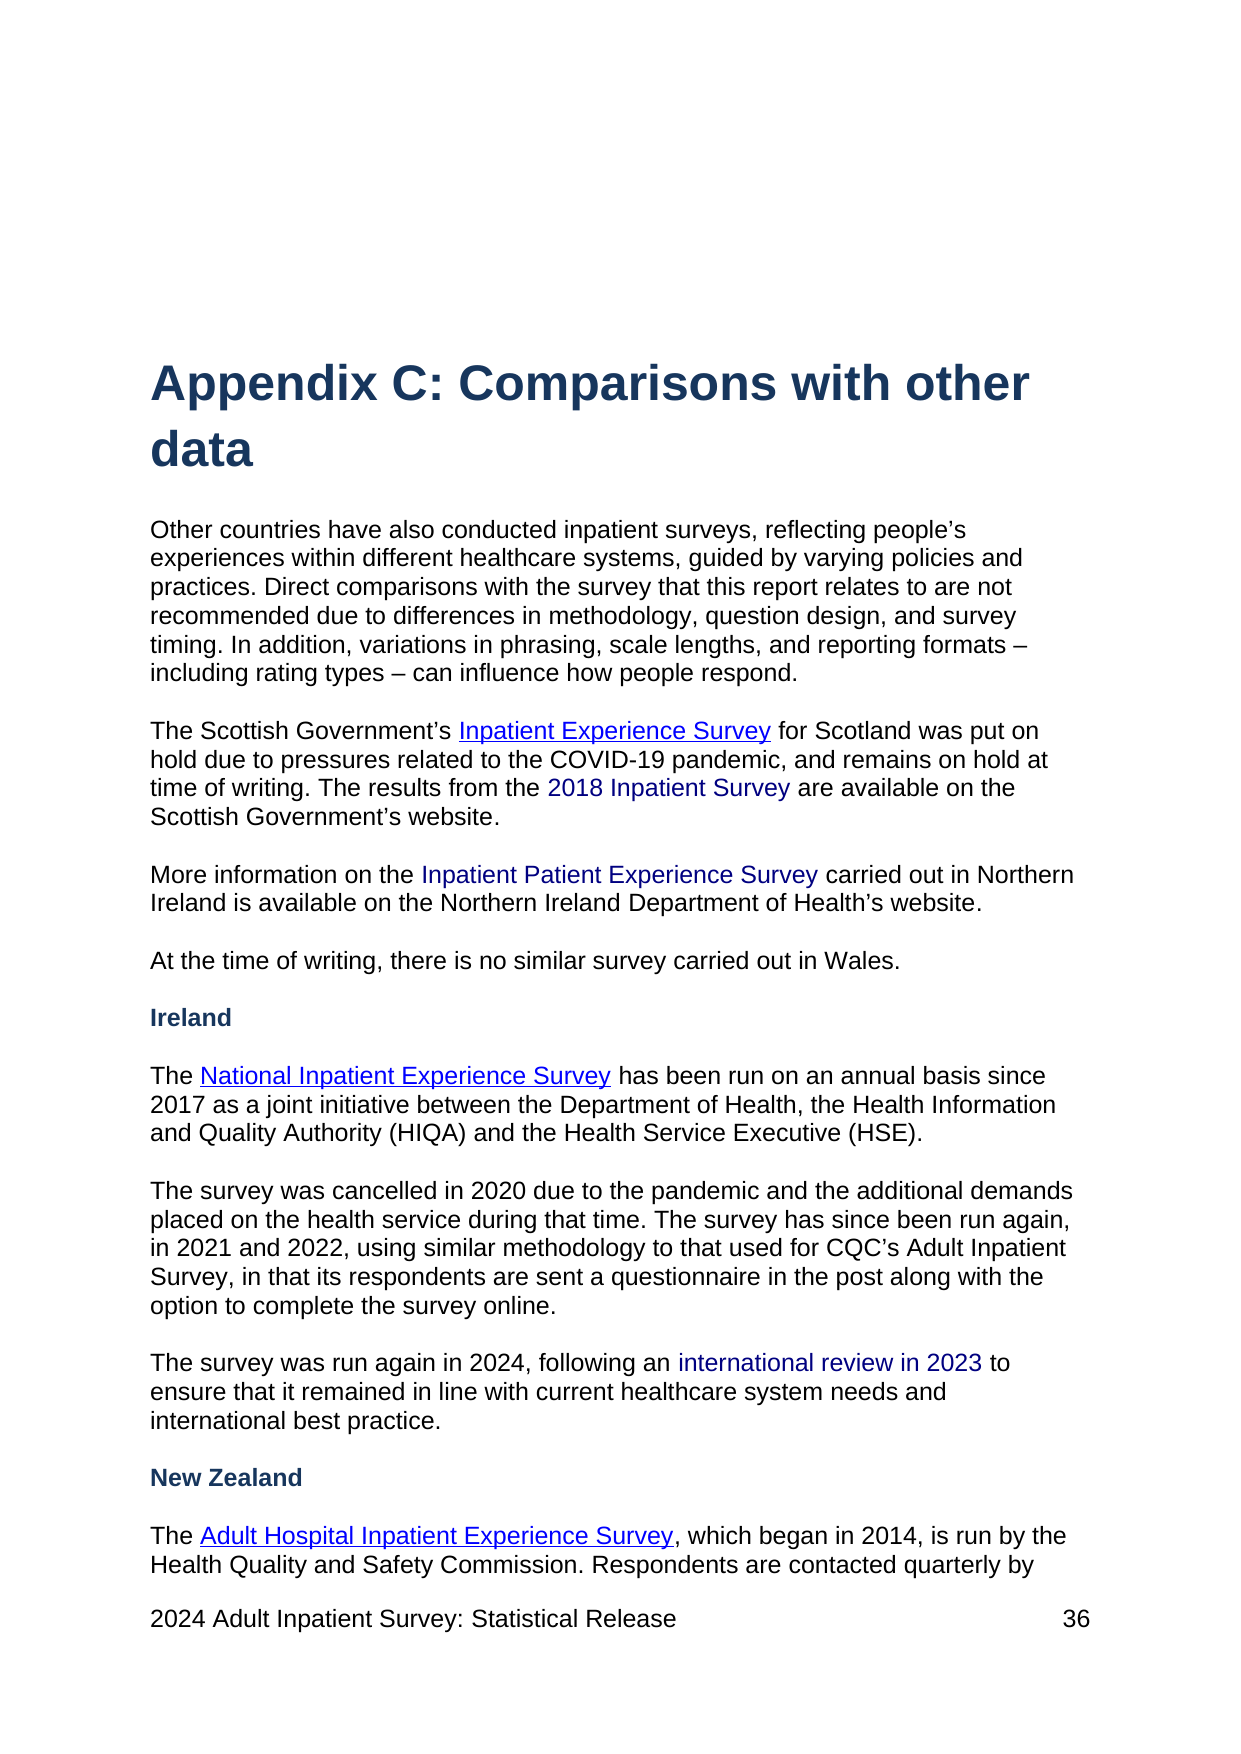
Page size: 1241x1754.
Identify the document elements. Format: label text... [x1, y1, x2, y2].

text More information on the Inpatient Patient Experience Survey carried out in Northern Ireland is available on the Northern Ireland Department of Health’s website. [150, 859, 1090, 917]
text The survey was cancelled in 2020 due to the pandemic and the additional demands placed on the health service during that time. The survey has since been run again, in 2021 and 2022, using similar methodology to that used for CQC’s Adult Inpatient Survey, in that its respondents are sent a questionnaire in the post along with the option to complete the survey online. [150, 1176, 1090, 1319]
text New Zealand [150, 1463, 1090, 1492]
text Other countries have also conducted inpatient surveys, reflecting people’s experiences within different healthcare systems, guided by varying policies and practices. Direct comparisons with the survey that this report relates to are not recommended due to differences in methodology, question design, and survey timing. In addition, variations in phrasing, scale lengths, and reporting formats – including rating types – can influence how people respond. [150, 514, 1090, 687]
text Ireland [150, 1003, 1090, 1032]
subtitle Appendix C: Comparisons with other data [150, 354, 1090, 477]
text The Scottish Government’s Inpatient Experience Survey for Scotland was put on hold due to pressures related to the COVID-19 pandemic, and remains on hold at time of writing. The results from the 2018 Inpatient Survey are available on the Scottish Government’s website. [150, 716, 1090, 831]
text At the time of writing, there is no similar survey carried out in Wales. [150, 946, 1090, 974]
text The National Inpatient Experience Survey has been run on an annual basis since 2017 as a joint initiative between the Department of Health, the Health Information and Quality Authority (HIQA) and the Health Service Executive (HSE). [150, 1061, 1090, 1147]
text The Adult Hospital Inpatient Experience Survey, which began in 2014, is run by the Health Quality and Safety Commission. Respondents are contacted quarterly by [150, 1521, 1090, 1578]
text The survey was run again in 2024, following an international review in 2023 to ensure that it remained in line with current healthcare system needs and international best practice. [150, 1348, 1090, 1434]
